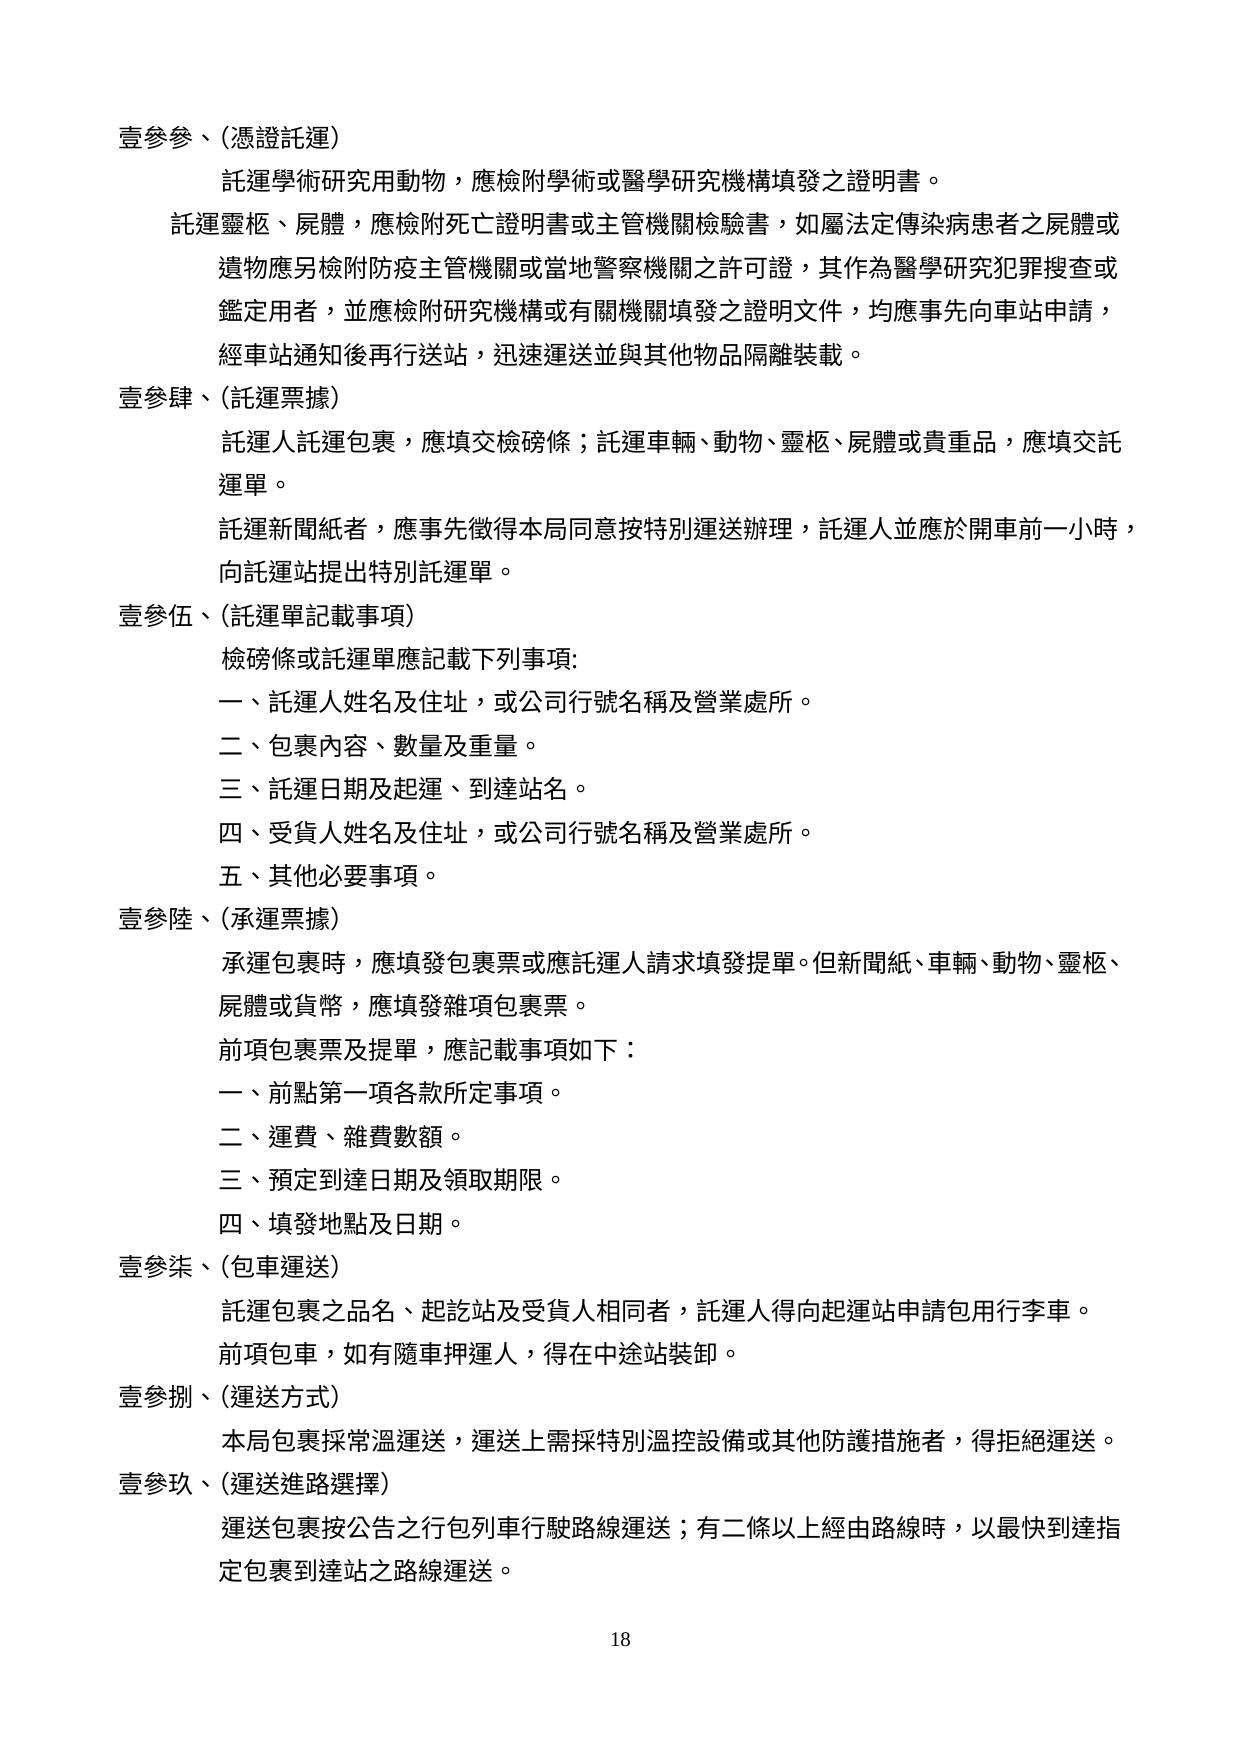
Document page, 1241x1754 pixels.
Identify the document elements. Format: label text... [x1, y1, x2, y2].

text 檢磅條或託運單應記載下列事項: [221, 639, 1122, 676]
text 託運人託運包裹，應填交檢磅條；託運車輛、動物、靈柩、屍體或貴重品，應填交託運單。 [218, 422, 1122, 502]
text 託運新聞紙者，應事先徵得本局同意按特別運送辦理，託運人並應於開車前一小時，向託運站提出特別託運單。 [118, 509, 1122, 589]
text 運送包裹按公告之行包列車行駛路線運送；有二條以上經由路線時，以最快到達指 [221, 1508, 1122, 1544]
text 前項包裹票及提單，應記載事項如下： [118, 1030, 1122, 1067]
text 壹參陸、（承運票據） [118, 900, 1122, 936]
text 四、受貨人姓名及住址，或公司行號名稱及營業處所。 [118, 813, 1122, 849]
text 二、運費、雜費數額。 [118, 1117, 1122, 1153]
text 承運包裹時，應填發包裹票或應託運人請求填發提單。但新聞紙、車輛、動物、靈柩、屍體或貨幣，應填發雜項包裹票。 [218, 943, 1122, 1023]
text 託運包裹之品名、起訖站及受貨人相同者，託運人得向起運站申請包用行李車。 [221, 1291, 1122, 1327]
text 託運靈柩、屍體，應檢附死亡證明書或主管機關檢驗書，如屬法定傳染病患者之屍體或遺物應另檢附防疫主管機關或當地警察機關之許可證，其作為醫學研究犯罪搜查或鑑定用者，並應檢附研究機構或有關機關填發之證明文件，均應事先向車站申請，經車站通知後再行送站，迅速運送並與其他物品隔離裝載。 [118, 205, 1122, 372]
text 一、託運人姓名及住址，或公司行號名稱及營業處所。 [118, 683, 1122, 719]
text 四、填發地點及日期。 [118, 1204, 1122, 1240]
text 本局包裹採常溫運送，運送上需採特別溫控設備或其他防護措施者，得拒絕運送。 [218, 1421, 1122, 1457]
text 三、預定到達日期及領取期限。 [118, 1161, 1122, 1197]
text 壹參柒、（包車運送） [118, 1247, 1122, 1284]
text 壹參伍、（託運單記載事項） [118, 596, 1122, 632]
text 壹參玖、（運送進路選擇） [118, 1465, 1122, 1501]
text 前項包車，如有隨車押運人，得在中途站裝卸。 [118, 1334, 1122, 1371]
text 一、前點第一項各款所定事項。 [118, 1074, 1122, 1110]
text 託運學術研究用動物，應檢附學術或醫學研究機構填發之證明書。 [221, 162, 1122, 198]
text 三、託運日期及起運、到達站名。 [118, 770, 1122, 806]
text 壹參參、（憑證託運） [118, 118, 1122, 154]
text 定包裹到達站之路線運送。 [118, 1552, 1122, 1588]
text 壹參捌、（運送方式） [118, 1378, 1122, 1414]
text 壹參肆、（託運票據） [118, 379, 1122, 415]
text 五、其他必要事項。 [118, 857, 1122, 893]
text 二、包裹內容、數量及重量。 [118, 726, 1122, 762]
